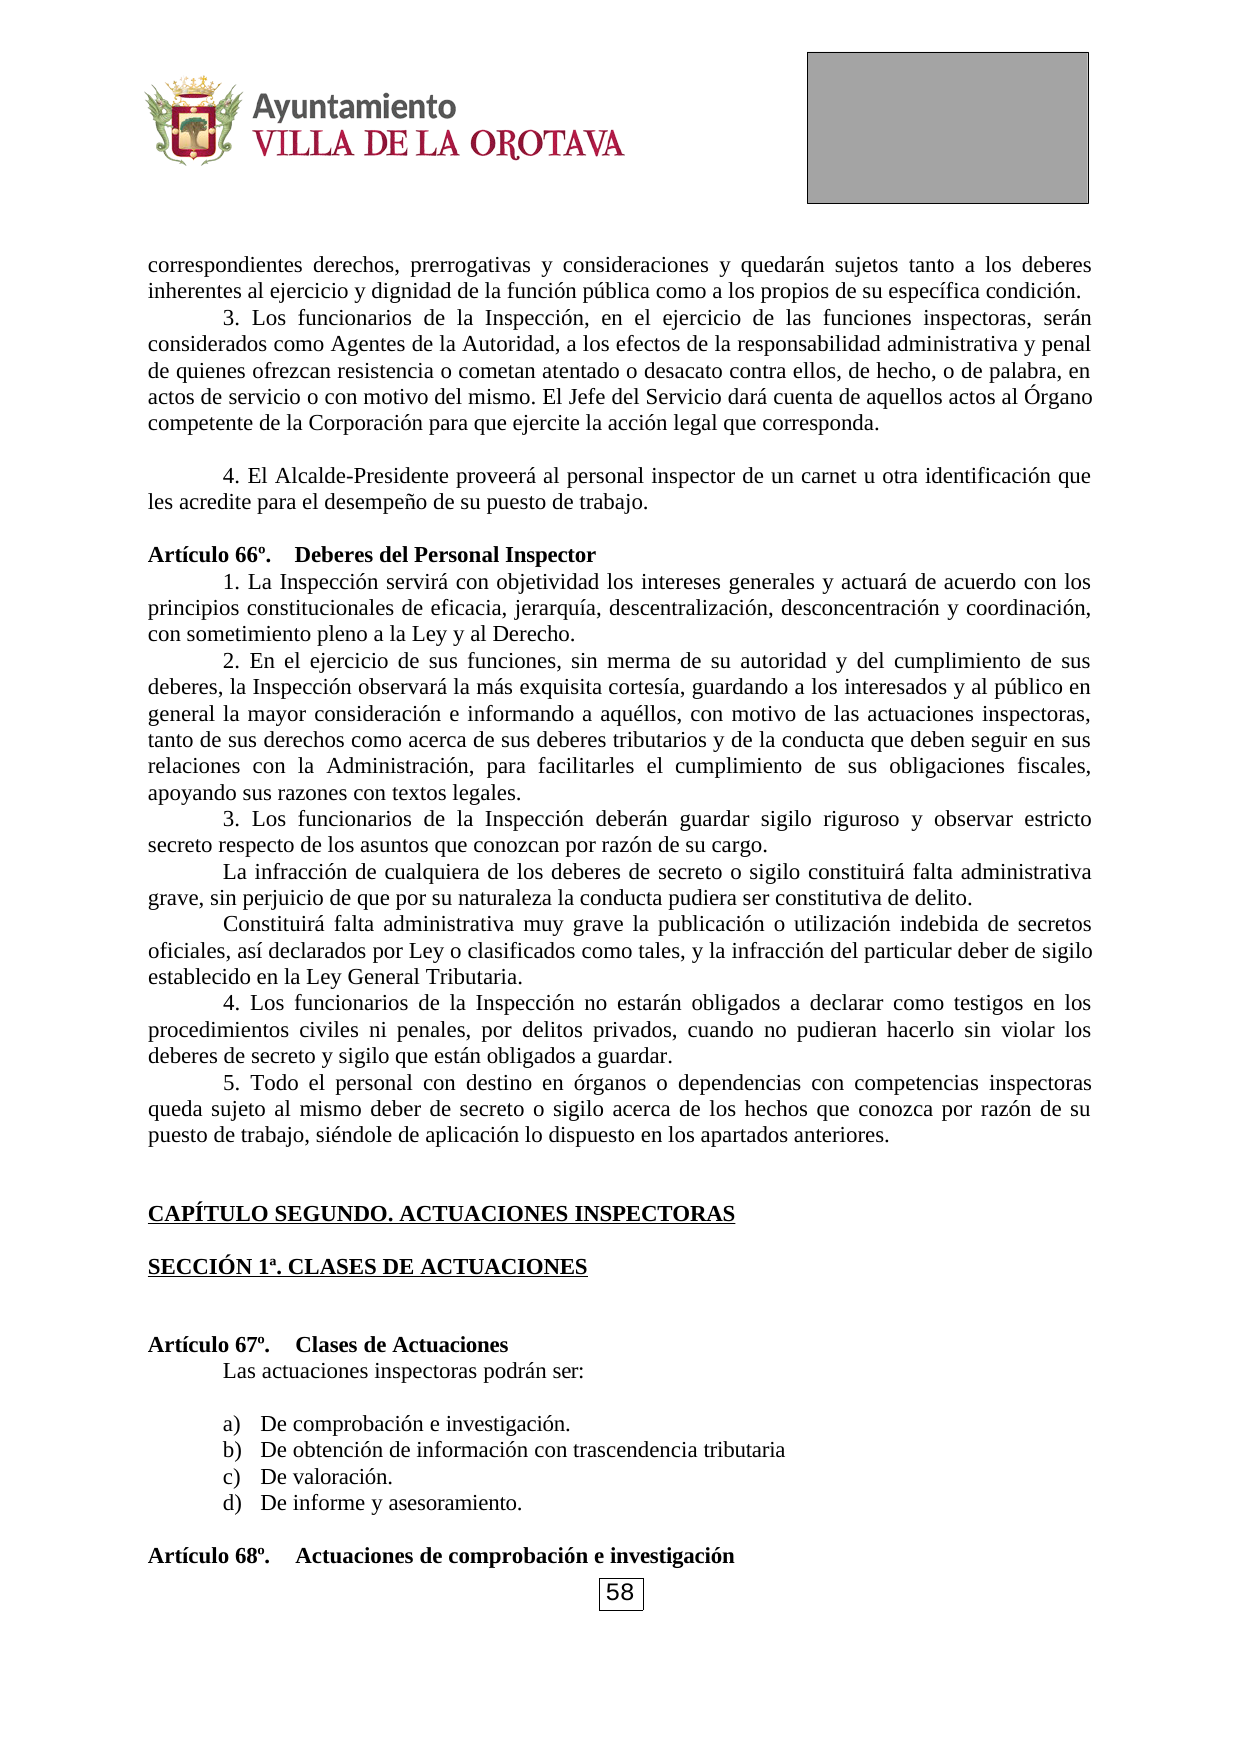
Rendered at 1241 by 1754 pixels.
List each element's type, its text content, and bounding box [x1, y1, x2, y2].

list El Alcalde-Presidente proveerá al personal inspector de un carnet u otra identificación que les acredite para el desempeño de su puesto de trabajo. [148, 462, 1093, 515]
list La Inspección servirá con objetividad los intereses generales y actuará de acuerdo con los principios constitucionales de eficacia, jerarquía, descentralización, desconcentración y coordinación, con sometimiento pleno a la Ley y al Derecho. [148, 568, 1093, 647]
subtitle Artículo 66º. Deberes del Personal Inspector [148, 542, 1105, 568]
list De informe y asesoramiento. [223, 1489, 1105, 1516]
subtitle Artículo 68º. Actuaciones de comprobación e investigación [148, 1542, 1105, 1569]
text Las actuaciones inspectoras podrán ser: [223, 1358, 1105, 1384]
text La infracción de cualquiera de los deberes de secreto o sigilo constituirá falta administrativa grave, sin perjuicio de que por su naturaleza la conducta pudiera ser constitutiva de delito. [148, 858, 1093, 910]
text SECCIÓN 1ª. CLASES DE ACTUACIONES [148, 1253, 1105, 1279]
list Los funcionarios de la Inspección no estarán obligados a declarar como testigos en los procedimientos civiles ni penales, por delitos privados, cuando no pudieran hacerlo sin violar los deberes de secreto y sigilo que están obligados a guardar. [148, 989, 1093, 1068]
list De obtención de información con trascendencia tributaria [223, 1437, 1105, 1463]
text correspondientes derechos, prerrogativas y consideraciones y quedarán sujetos tanto a los deberes inherentes al ejercicio y dignidad de la función pública como a los propios de su específica condición. [148, 251, 1093, 304]
picture [131, 68, 633, 176]
subtitle Artículo 67º. Clases de Actuaciones [148, 1332, 1105, 1358]
list En el ejercicio de sus funciones, sin merma de su autoridad y del cumplimiento de sus deberes, la Inspección observará la más exquisita cortesía, guardando a los interesados y al público en general la mayor consideración e informando a aquéllos, con motivo de las actuaciones inspectoras, tanto de sus derechos como acerca de sus deberes tributarios y de la conducta que deben seguir en sus relaciones con la Administración, para facilitarles el cumplimiento de sus obligaciones fiscales, apoyando sus razones con textos legales. [148, 647, 1093, 805]
subtitle CAPÍTULO SEGUNDO. ACTUACIONES INSPECTORAS [148, 1200, 1105, 1227]
list Los funcionarios de la Inspección, en el ejercicio de las funciones inspectoras, serán considerados como Agentes de la Autoridad, a los efectos de la responsabilidad administrativa y penal de quienes ofrezcan resistencia o cometan atentado o desacato contra ellos, de hecho, o de palabra, en actos de servicio o con motivo del mismo. El Jefe del Servicio dará cuenta de aquellos actos al Órgano competente de la Corporación para que ejercite la acción legal que corresponda. [148, 304, 1093, 436]
list De comprobación e investigación. [223, 1411, 1105, 1437]
list De valoración. [223, 1463, 1105, 1489]
list Todo el personal con destino en órganos o dependencias con competencias inspectoras queda sujeto al mismo deber de secreto o sigilo acerca de los hechos que conozca por razón de su puesto de trabajo, siéndole de aplicación lo dispuesto en los apartados anteriores. [148, 1068, 1093, 1148]
text Constituirá falta administrativa muy grave la publicación o utilización indebida de secretos oficiales, así declarados por Ley o clasificados como tales, y la infracción del particular deber de sigilo establecido en la Ley General Tributaria. [148, 910, 1093, 989]
list Los funcionarios de la Inspección deberán guardar sigilo riguroso y observar estricto secreto respecto de los asuntos que conozcan por razón de su cargo. [148, 805, 1093, 858]
